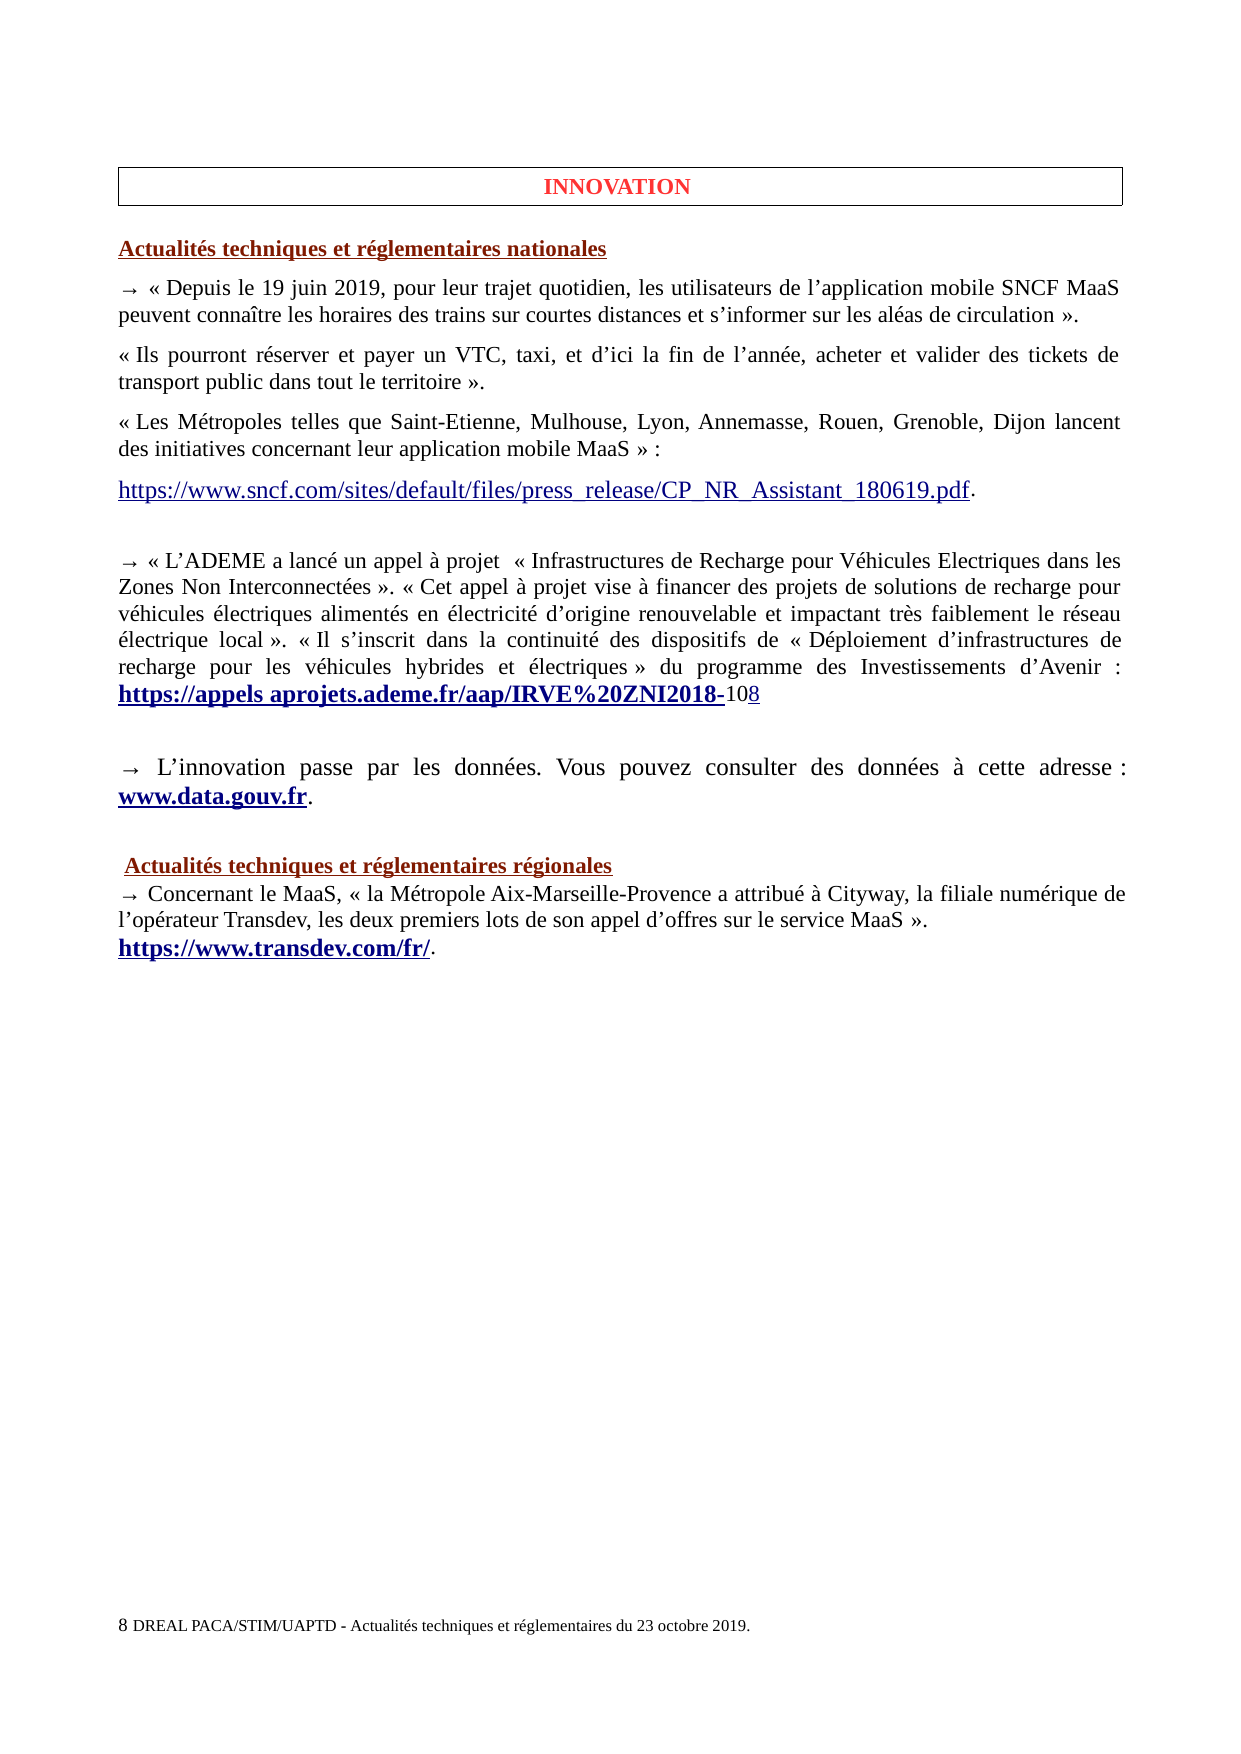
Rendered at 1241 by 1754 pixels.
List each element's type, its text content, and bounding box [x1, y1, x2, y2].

text https://www.transdev.com/fr/. [118, 932, 1127, 962]
text Actualités techniques et réglementaires nationales [118, 234, 1127, 261]
table_header INNOVATION [119, 168, 1122, 205]
text Actualités techniques et réglementaires régionales [118, 852, 1122, 879]
text → « L’ADEME a lancé un appel à projet « Infrastructures de Recharge pour Véhicules Electriques dans les Zones Non Interconnectées ». « Cet appel à projet vise à financer des projets de solutions de recharge pour véhicules électriques alimentés en électricité d’origine renouvelable et impactant très faiblement le réseau électrique local ». « Il s’inscrit dans la continuité des dispositifs de « Déploiement d’infrastructures de recharge pour les véhicules hybrides et électriques » du programme des Investissements d’Avenir : https://appels aprojets.ademe.fr/aap/IRVE%20ZNI2018-108 [118, 547, 1122, 708]
text → Concernant le MaaS, « la Métropole Aix-Marseille-Provence a attribué à Cityway, la filiale numérique de l’opérateur Transdev, les deux premiers lots de son appel d’offres sur le service MaaS ». [118, 879, 1127, 932]
text → « Depuis le 19 juin 2019, pour leur trajet quotidien, les utilisateurs de l’application mobile SNCF MaaS peuvent connaître les horaires des trains sur courtes distances et s’informer sur les aléas de circulation ». [118, 274, 1122, 327]
text → L’innovation passe par les données. Vous pouvez consulter des données à cette adresse : www.data.gouv.fr. [118, 752, 1127, 810]
text « Les Métropoles telles que Saint-Etienne, Mulhouse, Lyon, Annemasse, Rouen, Grenoble, Dijon lancent des initiatives concernant leur application mobile MaaS » : [118, 408, 1122, 461]
text https://www.sncf.com/sites/default/files/press_release/CP_NR_Assistant_180619.pdf. [118, 475, 1122, 504]
text « Ils pourront réserver et payer un VTC, taxi, et d’ici la fin de l’année, acheter et valider des tickets de transport public dans tout le territoire ». [118, 341, 1122, 394]
